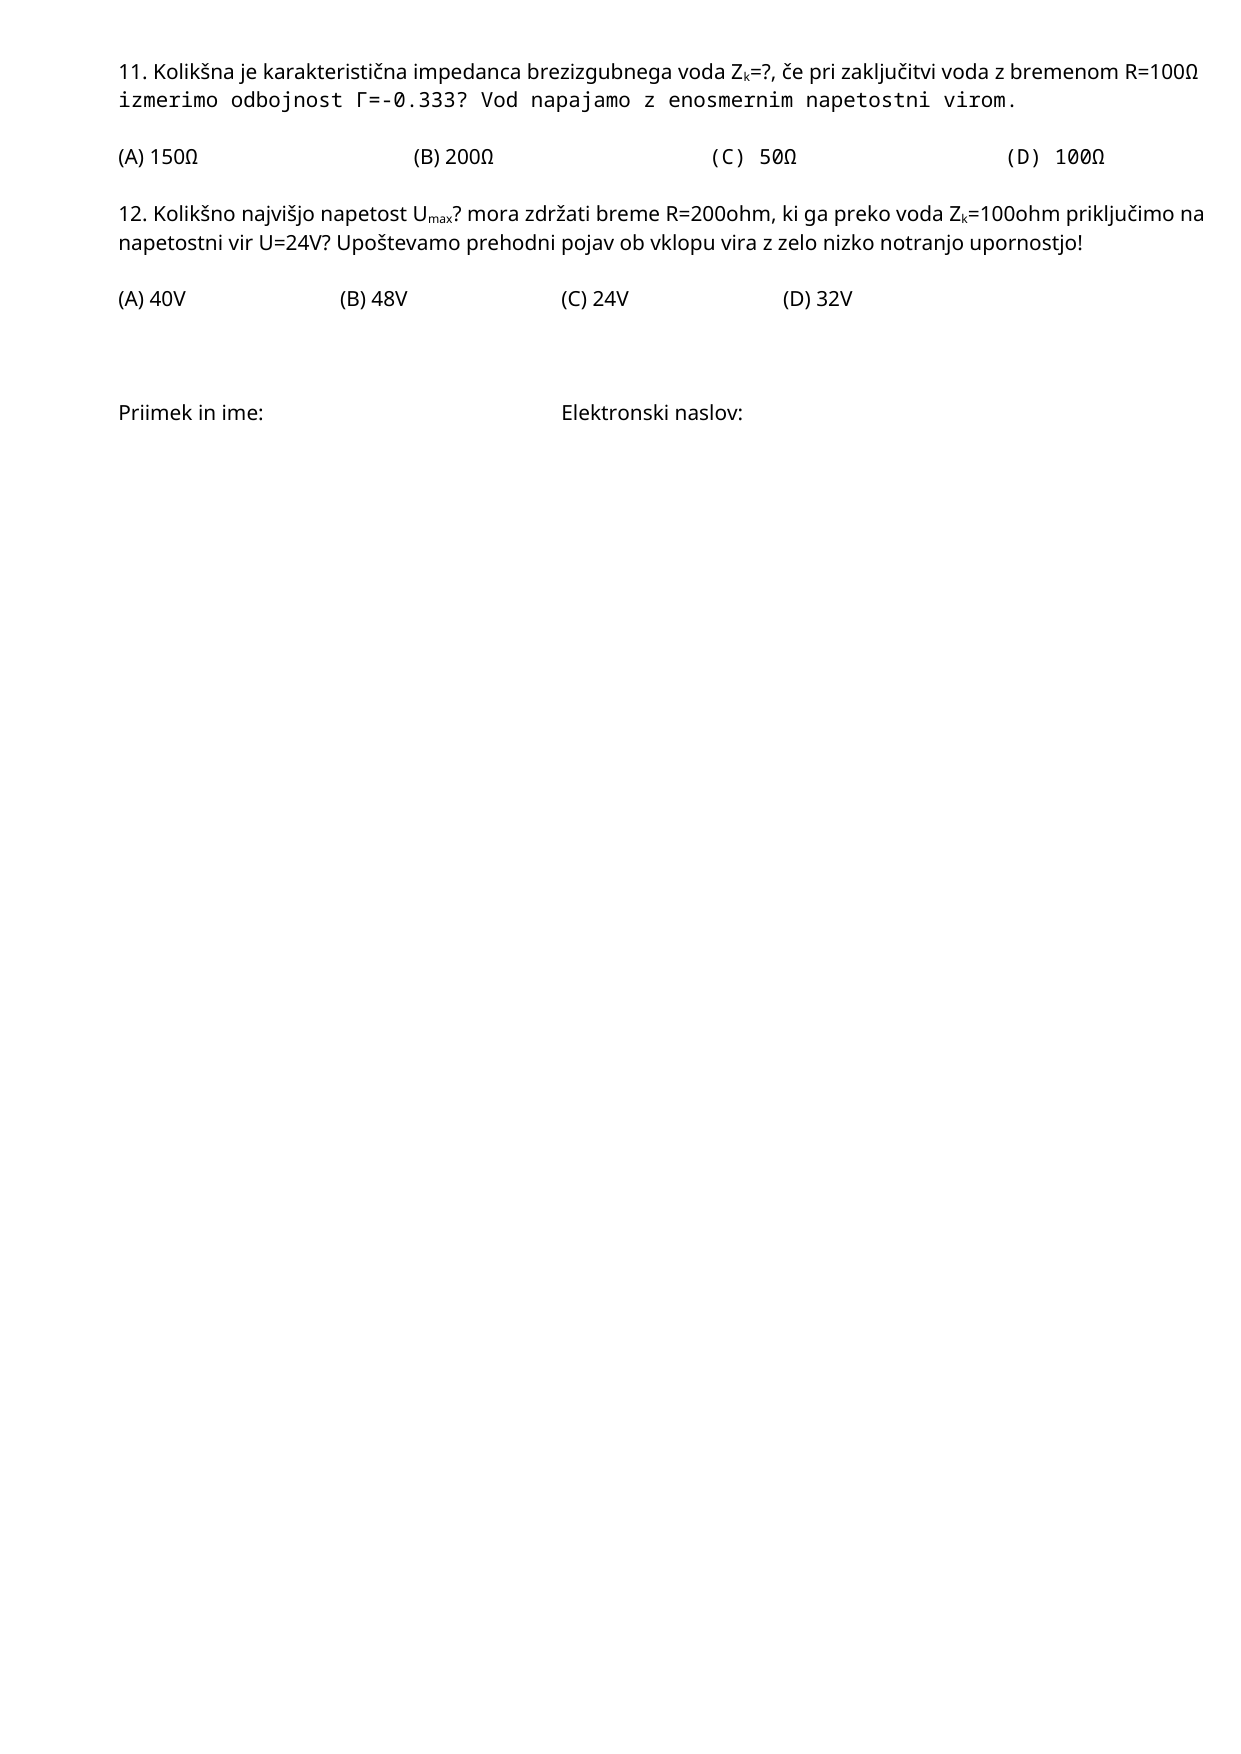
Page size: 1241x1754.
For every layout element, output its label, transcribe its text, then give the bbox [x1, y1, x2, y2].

text 11. Kolikšna je karakteristična impedanca brezizgubnega voda Zk=?, če pri zaključitvi voda z bremenom R=100Ω izmerimo odbojnost Γ=-0.333? Vod napajamo z enosmernim napetostni virom. [118, 57, 1212, 114]
text (A) 150Ω (B) 200Ω (C) 50Ω (D) 100Ω [118, 142, 1212, 171]
text 12. Kolikšno najvišjo napetost Umax? mora zdržati breme R=200ohm, ki ga preko voda Zk=100ohm priključimo na napetostni vir U=24V? Upoštevamo prehodni pojav ob vklopu vira z zelo nizko notranjo upornostjo! [118, 199, 1212, 256]
text (A) 40V (B) 48V (C) 24V (D) 32V [118, 284, 1212, 313]
text Priimek in ime: Elektronski naslov: [118, 398, 1212, 427]
